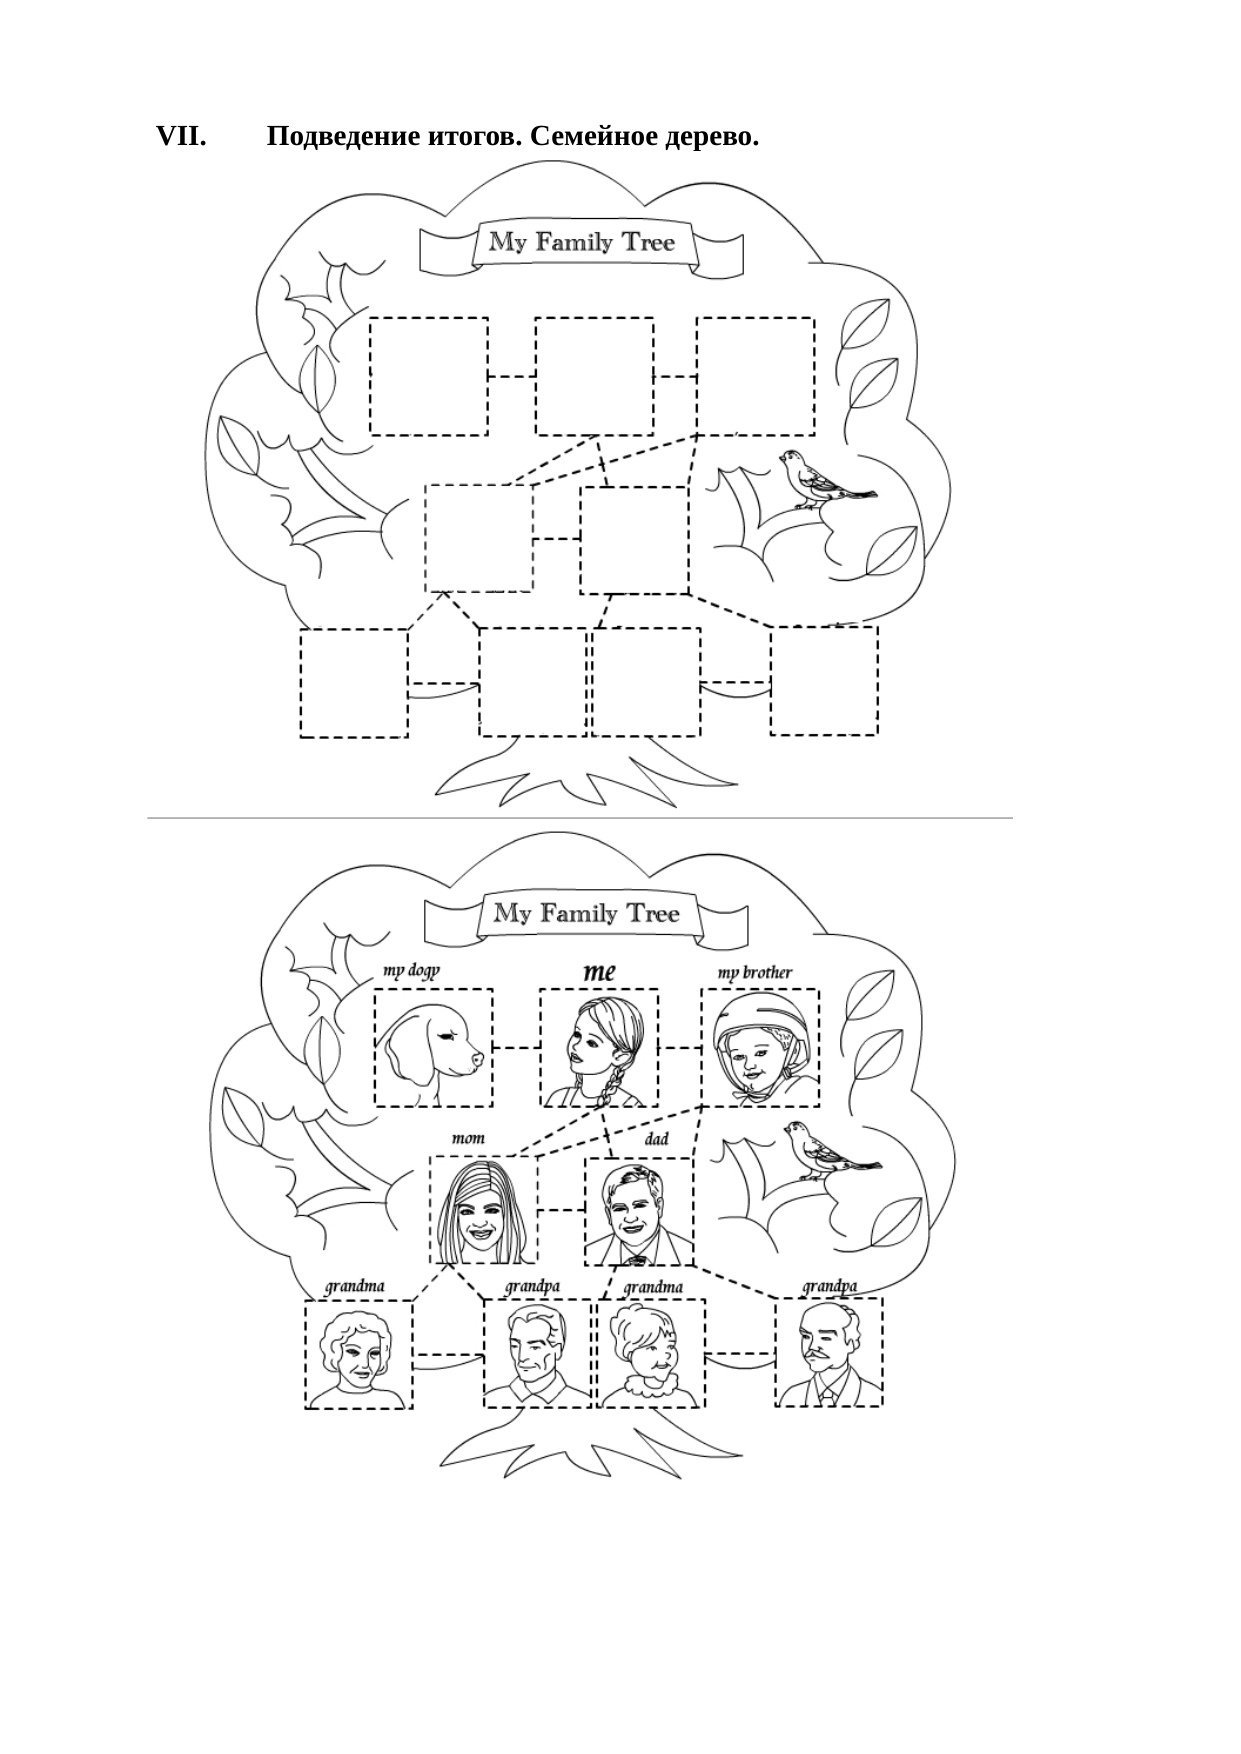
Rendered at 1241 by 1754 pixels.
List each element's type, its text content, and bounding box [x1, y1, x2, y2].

list Подведение итогов. Семейное дерево. [156, 118, 1122, 152]
